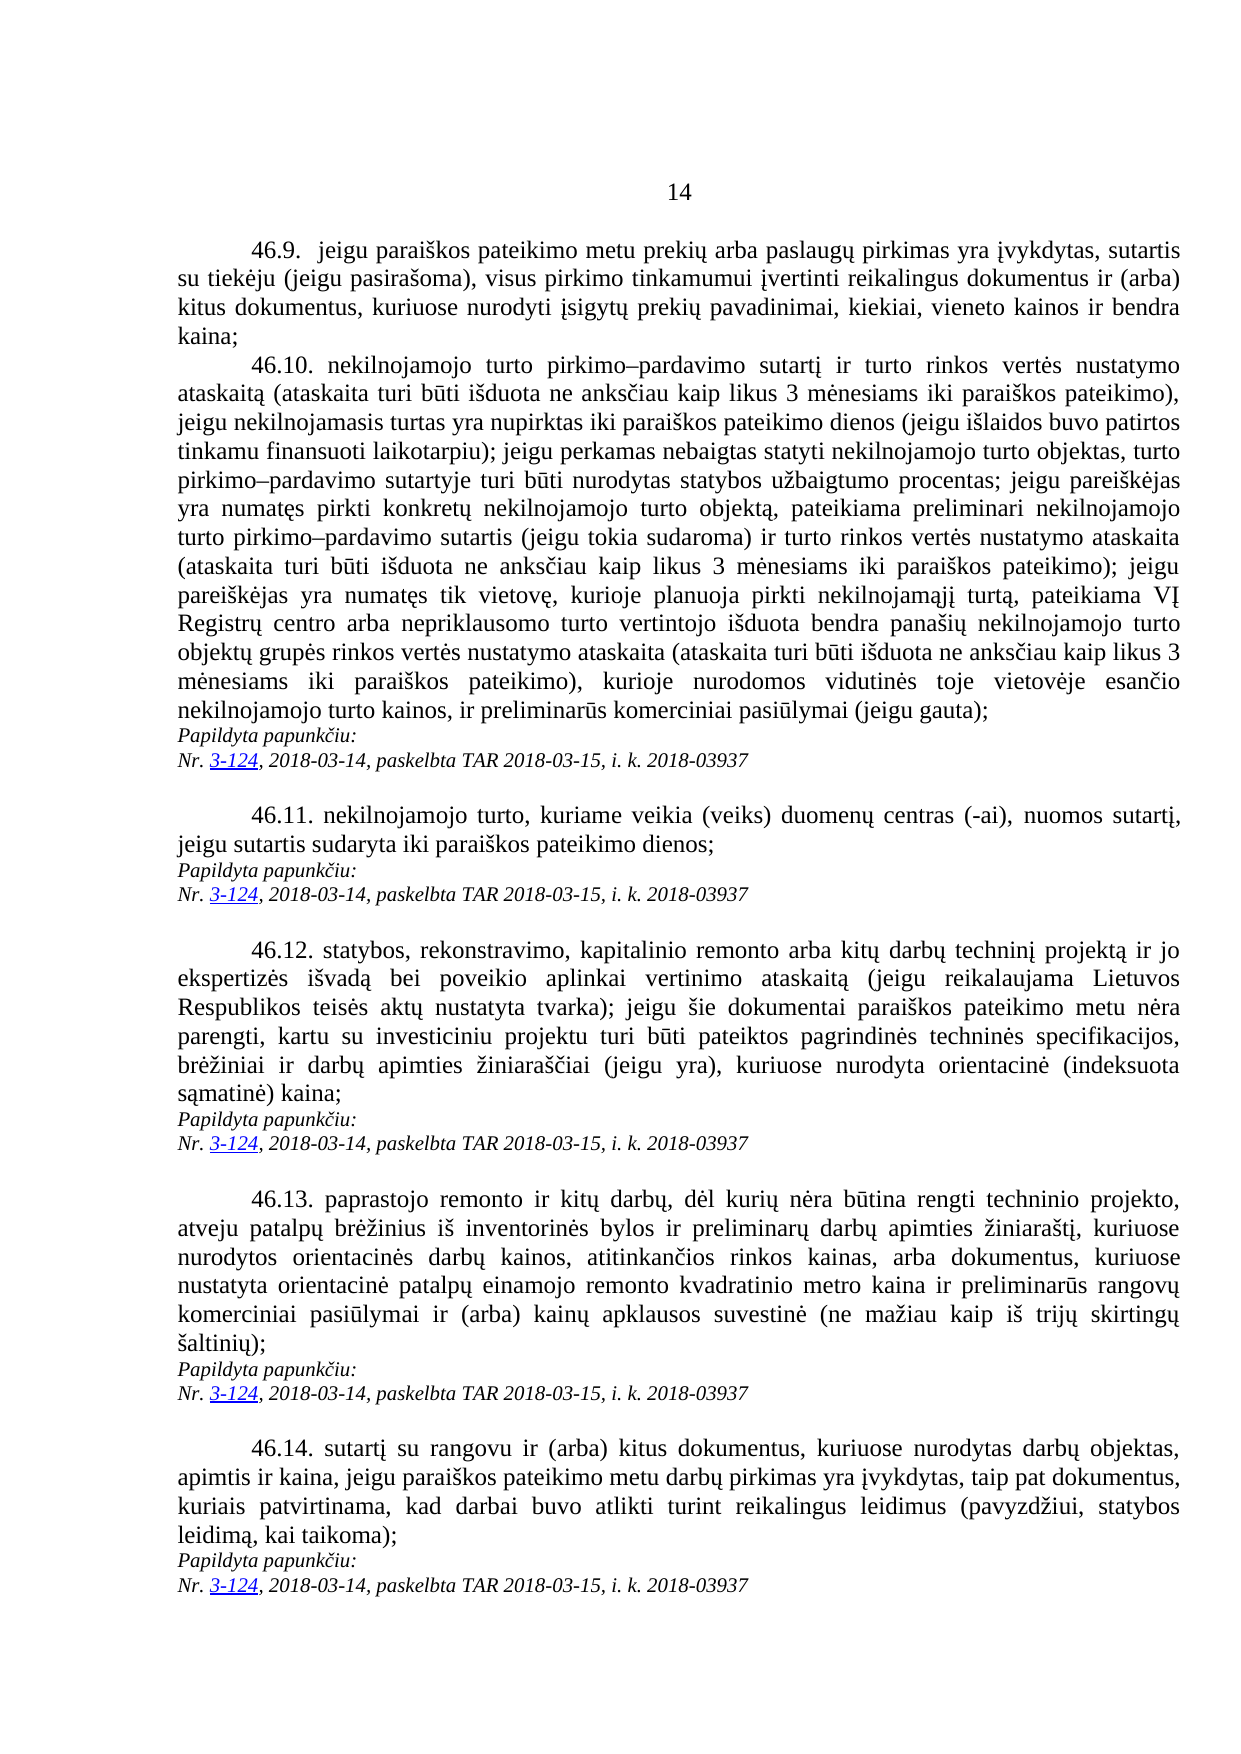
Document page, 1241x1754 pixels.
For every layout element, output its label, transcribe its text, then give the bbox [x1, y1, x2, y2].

text Papildyta papunkčiu: [177, 1548, 1181, 1572]
text 46.11. nekilnojamojo turto, kuriame veikia (veiks) duomenų centras (-ai), nuomos sutartį, jeigu sutartis sudaryta iki paraiškos pateikimo dienos; [177, 800, 1181, 858]
text 46.13. paprastojo remonto ir kitų darbų, dėl kurių nėra būtina rengti techninio projekto, atveju patalpų brėžinius iš inventorinės bylos ir preliminarų darbų apimties žiniaraštį, kuriuose nurodytos orientacinės darbų kainos, atitinkančios rinkos kainas, arba dokumentus, kuriuose nustatyta orientacinė patalpų einamojo remonto kvadratinio metro kaina ir preliminarūs rangovų komerciniai pasiūlymai ir (arba) kainų apklausos suvestinė (ne mažiau kaip iš trijų skirtingų šaltinių); [177, 1184, 1181, 1357]
text 46.10. nekilnojamojo turto pirkimo–pardavimo sutartį ir turto rinkos vertės nustatymo ataskaitą (ataskaita turi būti išduota ne anksčiau kaip likus 3 mėnesiams iki paraiškos pateikimo), jeigu nekilnojamasis turtas yra nupirktas iki paraiškos pateikimo dienos (jeigu išlaidos buvo patirtos tinkamu finansuoti laikotarpiu); jeigu perkamas nebaigtas statyti nekilnojamojo turto objektas, turto pirkimo–pardavimo sutartyje turi būti nurodytas statybos užbaigtumo procentas; jeigu pareiškėjas yra numatęs pirkti konkretų nekilnojamojo turto objektą, pateikiama preliminari nekilnojamojo turto pirkimo–pardavimo sutartis (jeigu tokia sudaroma) ir turto rinkos vertės nustatymo ataskaita (ataskaita turi būti išduota ne anksčiau kaip likus 3 mėnesiams iki paraiškos pateikimo); jeigu pareiškėjas yra numatęs tik vietovę, kurioje planuoja pirkti nekilnojamąjį turtą, pateikiama VĮ Registrų centro arba nepriklausomo turto vertintojo išduota bendra panašių nekilnojamojo turto objektų grupės rinkos vertės nustatymo ataskaita (ataskaita turi būti išduota ne anksčiau kaip likus 3 mėnesiams iki paraiškos pateikimo), kurioje nurodomos vidutinės toje vietovėje esančio nekilnojamojo turto kainos, ir preliminarūs komerciniai pasiūlymai (jeigu gauta); [177, 350, 1181, 723]
text 46.12. statybos, rekonstravimo, kapitalinio remonto arba kitų darbų techninį projektą ir jo ekspertizės išvadą bei poveikio aplinkai vertinimo ataskaitą (jeigu reikalaujama Lietuvos Respublikos teisės aktų nustatyta tvarka); jeigu šie dokumentai paraiškos pateikimo metu nėra parengti, kartu su investiciniu projektu turi būti pateiktos pagrindinės techninės specifikacijos, brėžiniai ir darbų apimties žiniaraščiai (jeigu yra), kuriuose nurodyta orientacinė (indeksuota sąmatinė) kaina; [177, 935, 1181, 1107]
text 46.9. jeigu paraiškos pateikimo metu prekių arba paslaugų pirkimas yra įvykdytas, sutartis su tiekėju (jeigu pasirašoma), visus pirkimo tinkamumui įvertinti reikalingus dokumentus ir (arba) kitus dokumentus, kuriuose nurodyti įsigytų prekių pavadinimai, kiekiai, vieneto kainos ir bendra kaina; [177, 235, 1181, 350]
text Nr. 3-124, 2018-03-14, paskelbta TAR 2018-03-15, i. k. 2018-03937 [177, 747, 1181, 772]
text Papildyta papunkčiu: [177, 1357, 1181, 1381]
text Papildyta papunkčiu: [177, 858, 1181, 882]
text Nr. 3-124, 2018-03-14, paskelbta TAR 2018-03-15, i. k. 2018-03937 [177, 882, 1181, 906]
text Nr. 3-124, 2018-03-14, paskelbta TAR 2018-03-15, i. k. 2018-03937 [177, 1381, 1181, 1405]
text 46.14. sutartį su rangovu ir (arba) kitus dokumentus, kuriuose nurodytas darbų objektas, apimtis ir kaina, jeigu paraiškos pateikimo metu darbų pirkimas yra įvykdytas, taip pat dokumentus, kuriais patvirtinama, kad darbai buvo atlikti turint reikalingus leidimus (pavyzdžiui, statybos leidimą, kai taikoma); [177, 1433, 1181, 1548]
text Nr. 3-124, 2018-03-14, paskelbta TAR 2018-03-15, i. k. 2018-03937 [177, 1131, 1181, 1155]
text Nr. 3-124, 2018-03-14, paskelbta TAR 2018-03-15, i. k. 2018-03937 [177, 1572, 1181, 1597]
text Papildyta papunkčiu: [177, 723, 1181, 747]
text Papildyta papunkčiu: [177, 1107, 1181, 1131]
